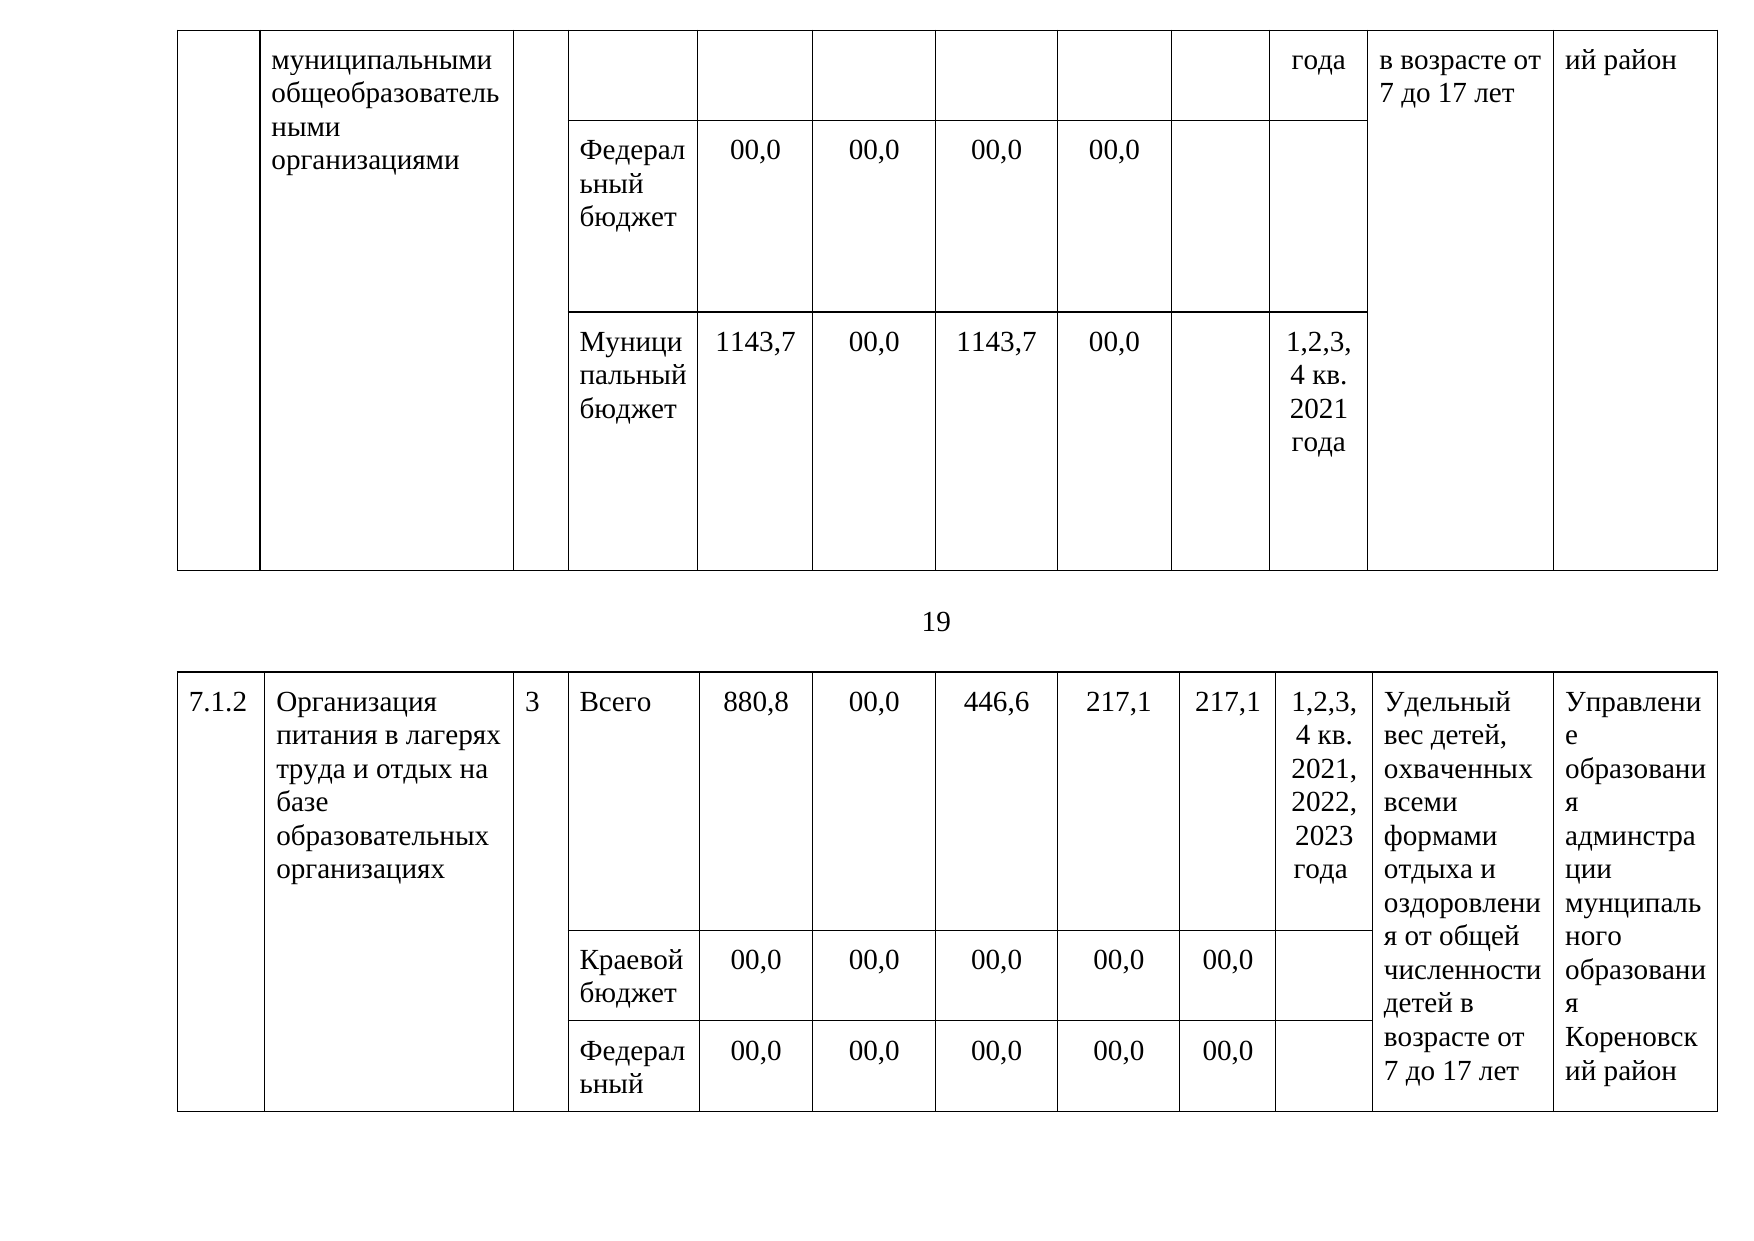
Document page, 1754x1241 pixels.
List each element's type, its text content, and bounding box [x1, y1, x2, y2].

table_cell [178, 31, 259, 570]
table_cell [1276, 931, 1372, 1020]
table_cell 00,0 [1058, 121, 1171, 311]
table_cell 00,0 [1058, 931, 1179, 1020]
table_header Всего [569, 673, 699, 930]
table_cell 00,0 [1058, 313, 1171, 570]
table_cell ий район [1554, 31, 1717, 570]
table_cell [514, 31, 568, 570]
table_cell [1276, 1021, 1372, 1111]
table_cell 1143,7 [936, 313, 1057, 570]
table_cell 00,0 [698, 121, 812, 311]
table_cell 00,0 [700, 1021, 812, 1111]
table_cell [1172, 31, 1269, 120]
table_cell 1,2,3,4 кв. 2021 года [1270, 313, 1367, 570]
table_cell 00,0 [936, 1021, 1057, 1111]
text 19 [177, 604, 1695, 638]
table_header 880,8 [700, 673, 812, 930]
table_cell Краевой бюджет [569, 931, 699, 1020]
table_header Организация питания в лагерях труда и отдых на базе образовательных организациях [265, 673, 513, 1111]
table_cell 00,0 [813, 931, 935, 1020]
table_cell в возрасте от 7 до 17 лет [1368, 31, 1553, 570]
table_header 217,1 [1180, 673, 1275, 930]
table_header 3 [514, 673, 568, 1111]
table_cell [1058, 31, 1171, 120]
table_header 217,1 [1058, 673, 1179, 930]
table_cell 00,0 [1180, 931, 1275, 1020]
table_cell [1172, 121, 1269, 311]
table_cell [698, 31, 812, 120]
table_cell [1270, 121, 1367, 311]
table_cell Федерал ьный бюджет [569, 121, 697, 311]
table_cell муниципальными общеобразовательными организациями [261, 31, 513, 570]
table_cell 00,0 [813, 121, 935, 311]
table_header 446,6 [936, 673, 1057, 930]
table_cell [936, 31, 1057, 120]
table_cell [569, 31, 697, 120]
table_cell [813, 31, 935, 120]
table_cell 00,0 [1180, 1021, 1275, 1111]
table_cell 00,0 [813, 313, 935, 570]
table_cell 00,0 [936, 931, 1057, 1020]
table_header 00,0 [813, 673, 935, 930]
table_cell года [1270, 31, 1367, 120]
table_header Удельный вес детей, охваченных всеми формами отдыха и оздоровления от общей численности детей в возрасте от 7 до 17 лет [1373, 673, 1553, 1111]
table_cell Муниципальный бюджет [569, 313, 697, 570]
table_cell 00,0 [936, 121, 1057, 311]
table_cell 00,0 [813, 1021, 935, 1111]
table_header Управление образования админстрации мунципального образования Кореновский район [1554, 673, 1717, 1111]
table_cell [1172, 313, 1269, 570]
table_header 1,2,3,4 кв. 2021, 2022,2023 года [1276, 673, 1372, 930]
table_cell 00,0 [1058, 1021, 1179, 1111]
table_cell 1143,7 [698, 313, 812, 570]
table_cell Федерал ьный [569, 1021, 699, 1111]
table_header 7.1.2 [178, 673, 264, 1111]
table_cell 00,0 [700, 931, 812, 1020]
